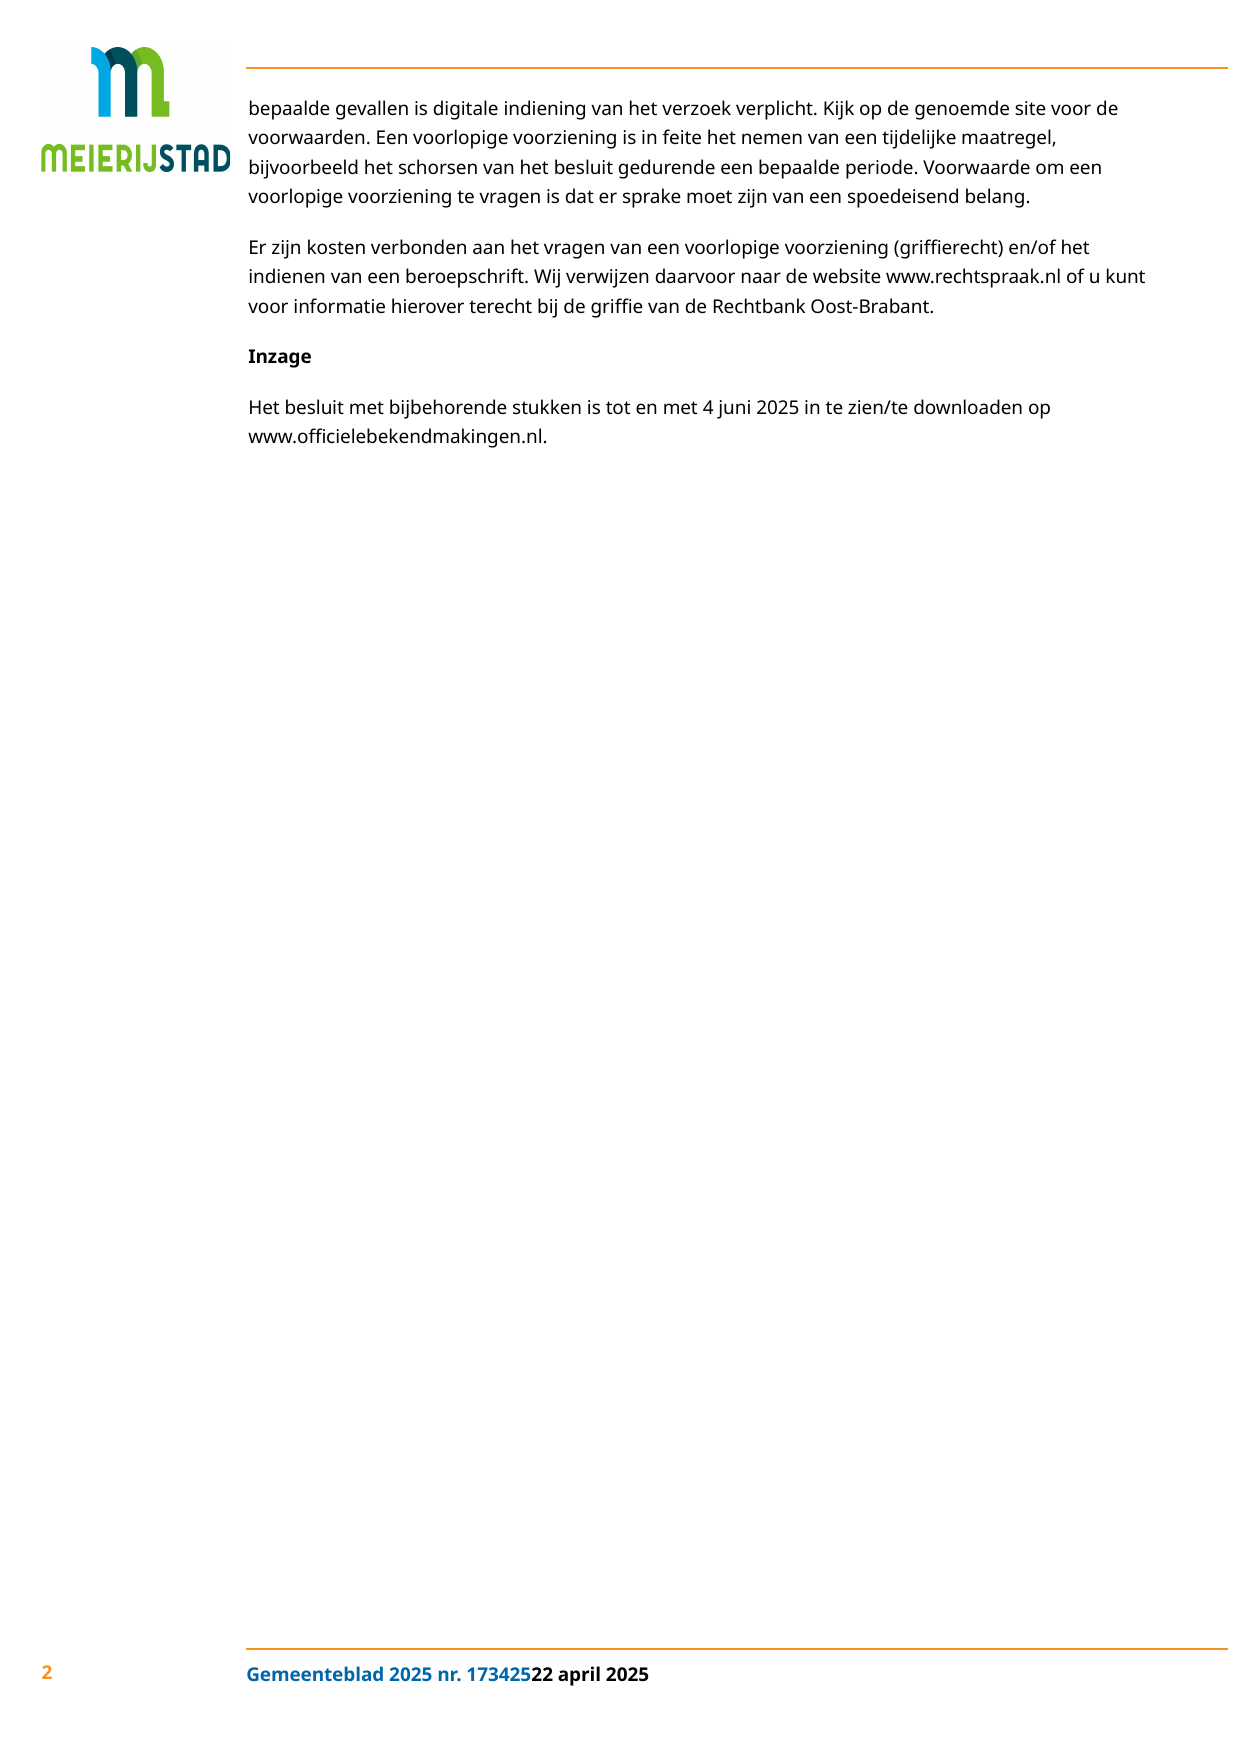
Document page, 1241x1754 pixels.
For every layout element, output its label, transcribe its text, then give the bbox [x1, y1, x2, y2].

picture [41, 47, 231, 172]
text Inzage [248, 343, 1152, 369]
text Er zijn kosten verbonden aan het vragen van een voorlopige voorziening (griffierecht) en/of het indienen van een beroepschrift. Wij verwijzen daarvoor naar de website www.rechtspraak.nl of u kunt voor informatie hierover terecht bij de griffie van de Rechtbank Oost-Brabant. [248, 234, 1152, 319]
text bepaalde gevallen is digitale indiening van het verzoek verplicht. Kijk op de genoemde site voor de voorwaarden. Een voorlopige voorziening is in feite het nemen van een tijdelijke maatregel, bijvoorbeeld het schorsen van het besluit gedurende een bepaalde periode. Voorwaarde om een voorlopige voorziening te vragen is dat er sprake moet zijn van een spoedeisend belang. [248, 95, 1152, 209]
text Het besluit met bijbehorende stukken is tot en met 4 juni 2025 in te zien/te downloaden op www.officielebekendmakingen.nl. [248, 394, 1152, 449]
